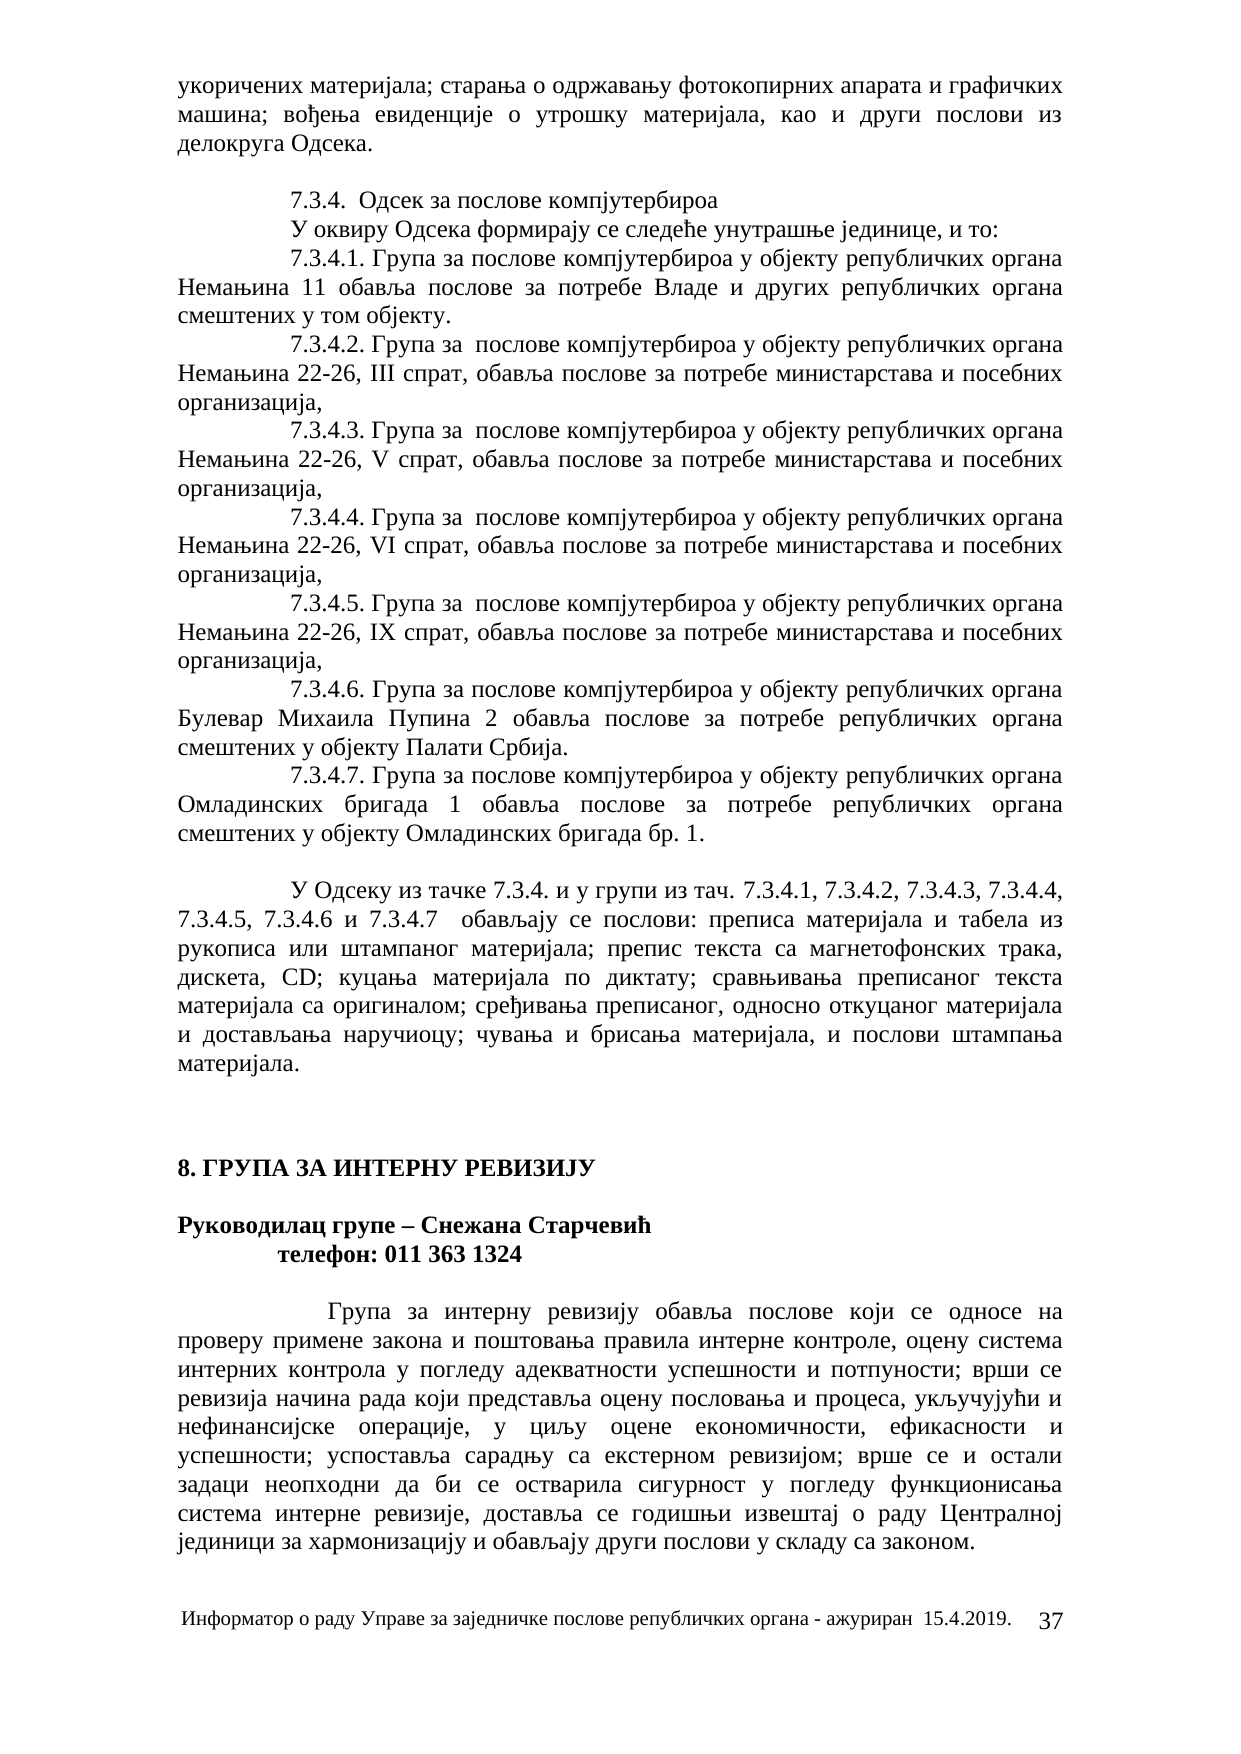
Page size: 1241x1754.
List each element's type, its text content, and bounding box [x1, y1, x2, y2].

text 7.3.4.5. Група за послове компјутербироа у објекту републичких органа Немањина 22-26, IX спрат, обавља послове за потребе министарстава и посебних организација, [177, 588, 1063, 674]
text 7.3.4. Одсек за послове компјутербироа [290, 185, 1063, 214]
text 7.3.4.4. Група за послове компјутербироа у објекту републичких органа Немањина 22-26, VI спрат, обавља послове за потребе министарстава и посебних организација, [177, 502, 1063, 588]
text 7.3.4.2. Група за послове компјутербироа у објекту републичких органа Немањина 22-26, III спрат, обавља послове за потребе министарстава и посебних организација, [177, 329, 1063, 415]
text У оквиру Одсека формирају се следеће унутрашње јединице, и то: [177, 214, 1063, 243]
text У Одсеку из тачке 7.3.4. и у групи из тач. 7.3.4.1, 7.3.4.2, 7.3.4.3, 7.3.4.4, 7.3.4.5, 7.3.4.6 и 7.3.4.7 обављају се послови: преписа материјала и табела из рукописа или штампаног материјала; препис текста са магнетофонских трака, дискета, CD; куцања материјала по диктату; сравњивања преписаног текста материјала са оригиналом; сређивања преписаног, односно откуцаног материјала и достављања наручиоцу; чувања и брисања материјала, и послови штампања материјала. [177, 875, 1063, 1077]
text укоричених материјала; старања о одржавању фотокопирних апарата и графичких машина; вођења евиденције о утрошку материјала, као и други послови из делокруга Одсека. [177, 70, 1063, 157]
text 7.3.4.1. Група за послове компјутербироа у објекту републичких органа Немањина 11 обавља послове за потребе Владе и других републичких органа смештених у том објекту. [177, 243, 1063, 329]
text Руководилац групе – Снежана Старчевић [177, 1210, 1063, 1239]
text 8. ГРУПА ЗА ИНТЕРНУ РЕВИЗИЈУ [177, 1153, 1063, 1181]
text 7.3.4.6. Група за послове компјутербироа у објекту републичких органа Булевар Михаила Пупина 2 обавља послове за потребе републичких органа смештених у објекту Палати Србија. [177, 674, 1063, 760]
text 7.3.4.7. Група за послове компјутербироа у објекту републичких органа Омладинских бригада 1 обавља послове за потребе републичких органа смештених у објекту Омладинских бригада бр. 1. [177, 760, 1063, 847]
text Група за интерну ревизију обавља послове који се односе на проверу примене закона и поштовања правила интерне контроле, оцену система интерних контрола у погледу адекватности успешности и потпуности; врши се ревизија начина рада који представља оцену пословања и процеса, укључујући и нефинансијске операције, у циљу оцене економичности, ефикасности и успешности; успоставља сарадњу са екстерном ревизијом; врше се и остали задаци неопходни да би се остварила сигурност у погледу функционисања система интерне ревизије, доставља се годишњи извештај о раду Централној јединици за хармонизацију и обављају други послови у складу са законом. [177, 1296, 1063, 1555]
text телефон: 011 363 1324 [177, 1239, 1063, 1268]
text 7.3.4.3. Група за послове компјутербироа у објекту републичких органа Немањина 22-26, V спрат, обавља послове за потребе министарстава и посебних организација, [177, 415, 1063, 502]
